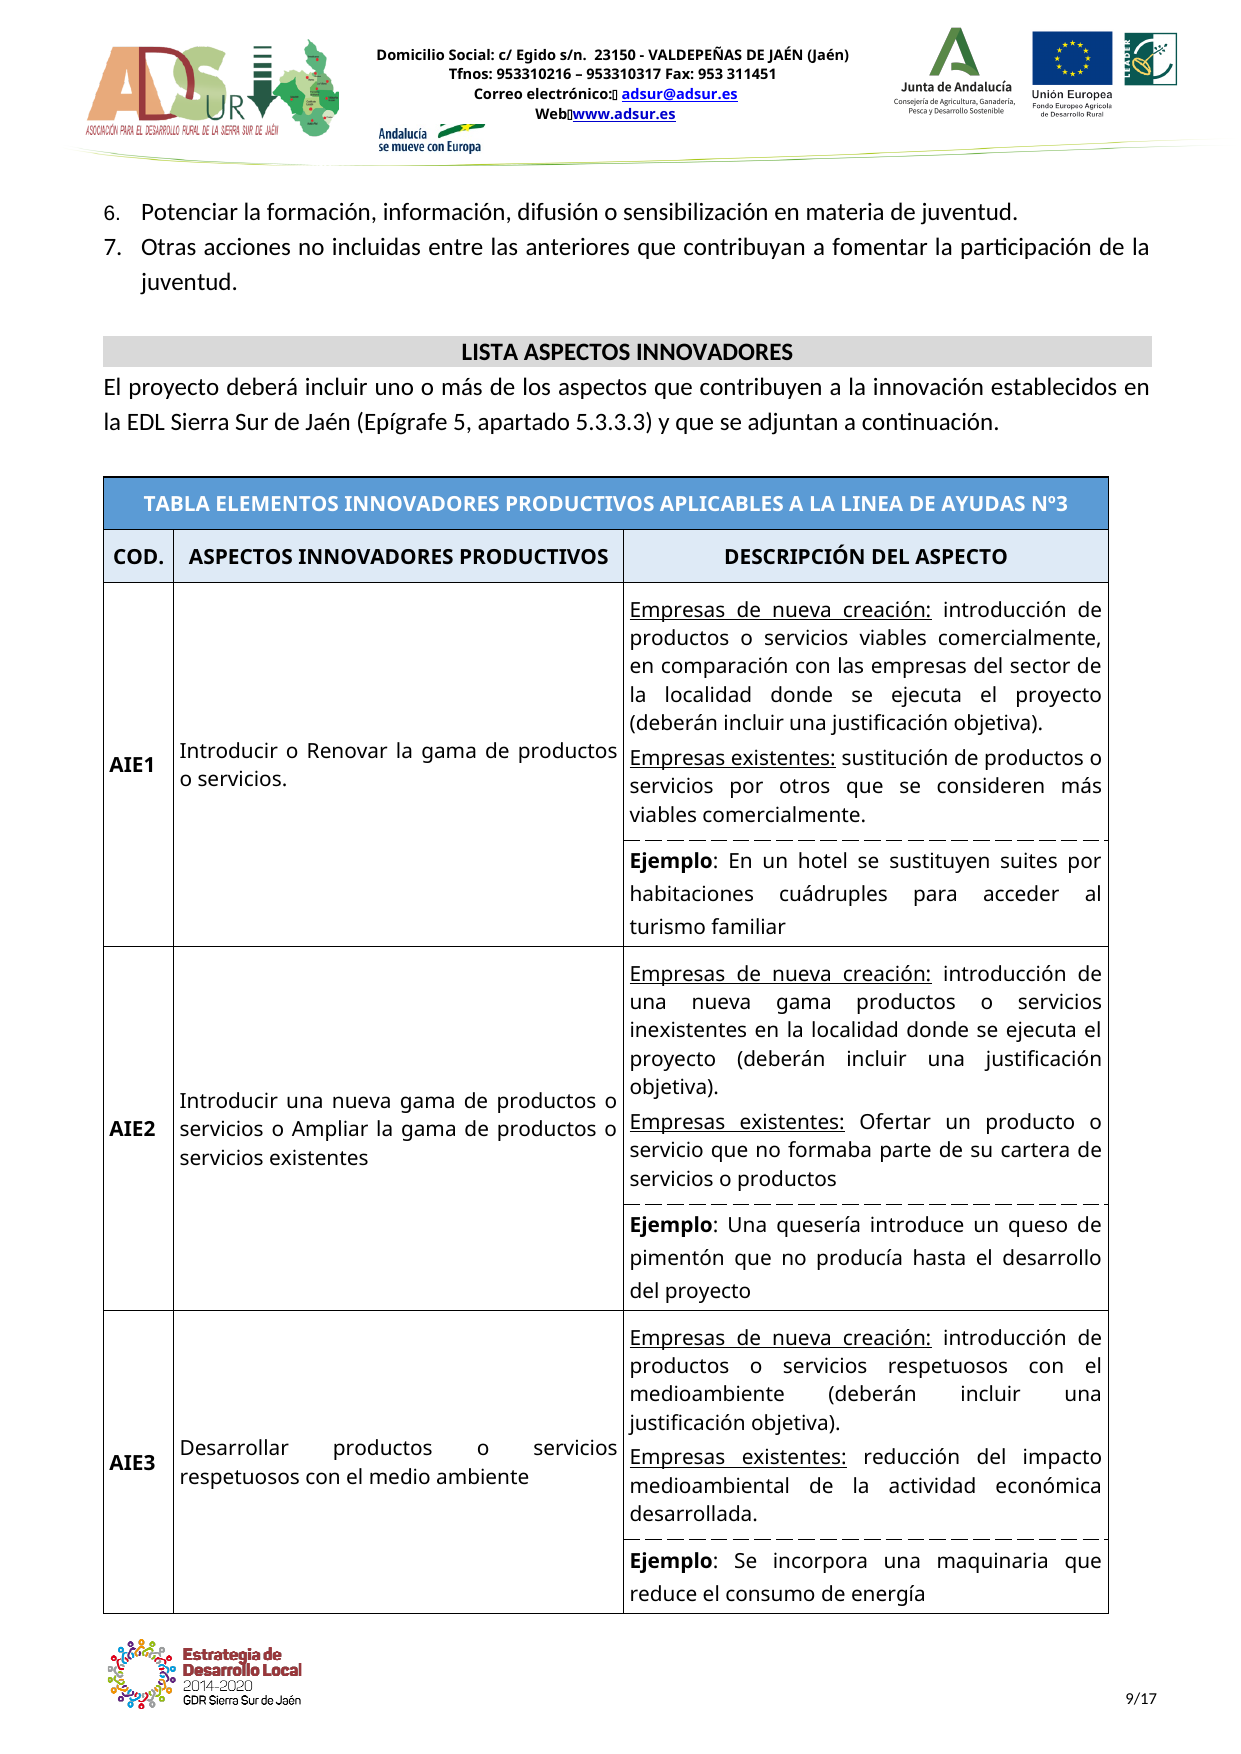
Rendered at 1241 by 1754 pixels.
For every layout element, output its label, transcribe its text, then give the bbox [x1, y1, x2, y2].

table_cell Empresas de nueva creación: introducción de una nueva gama productos o servicios inexistentes en la localidad donde se ejecuta el proyecto (deberán incluir una justificación objetiva). Empresas existentes: Ofertar un producto o servicio que no formaba parte de su cartera de servicios o productos [624, 947, 1108, 1204]
text El proyecto deberá incluir uno o más de los aspectos que contribuyen a la innovación establecidos en la EDL Sierra Sur de Jaén (Epígrafe 5, apartado 5.3.3.3) y que se adjuntan a continuación. [103, 371, 1152, 437]
table_cell AIE1 [104, 583, 173, 946]
text LISTA ASPECTOS INNOVADORES [103, 336, 1152, 367]
table_cell Empresas de nueva creación: introducción de productos o servicios respetuosos con el medioambiente (deberán incluir una justificación objetiva). Empresas existentes: reducción del impacto medioambiental de la actividad económica desarrollada. [624, 1311, 1108, 1539]
table_cell Ejemplo: Se incorpora una maquinaria que reduce el consumo de energía [624, 1539, 1108, 1613]
table_cell Introducir una nueva gama de productos o servicios o Ampliar la gama de productos o servicios existentes [174, 947, 623, 1310]
table_cell Ejemplo: En un hotel se sustituyen suites por habitaciones cuádruples para acceder al turismo familiar [624, 840, 1108, 946]
table_cell AIE2 [104, 947, 173, 1310]
table_cell Desarrollar productos o servicios respetuosos con el medio ambiente [174, 1311, 623, 1613]
table_header TABLA ELEMENTOS INNOVADORES PRODUCTIVOS APLICABLES A LA LINEA DE AYUDAS Nº3 [104, 478, 1108, 529]
table_cell DESCRIPCIÓN DEL ASPECTO [624, 530, 1108, 582]
list Otras acciones no incluidas entre las anteriores que contribuyan a fomentar la participación de la juventud. [103, 231, 1152, 297]
table_cell Empresas de nueva creación: introducción de productos o servicios viables comercialmente, en comparación con las empresas del sector de la localidad donde se ejecuta el proyecto (deberán incluir una justificación objetiva). Empresas existentes: sustitución de productos o servicios por otros que se consideren más viables comercialmente. [624, 583, 1108, 840]
table_cell ASPECTOS INNOVADORES PRODUCTIVOS [174, 530, 623, 582]
picture [1027, 27, 1180, 119]
table_cell COD. [104, 530, 173, 582]
table_cell Introducir o Renovar la gama de productos o servicios. [174, 583, 623, 946]
table_cell AIE3 [104, 1311, 173, 1613]
picture [57, 39, 1240, 192]
table_cell Ejemplo: Una quesería introduce un queso de pimentón que no producía hasta el desarrollo del proyecto [624, 1204, 1108, 1310]
picture [893, 26, 1017, 119]
list Potenciar la formación, información, difusión o sensibilización en materia de juventud. [103, 177, 1152, 227]
picture [107, 1639, 302, 1709]
